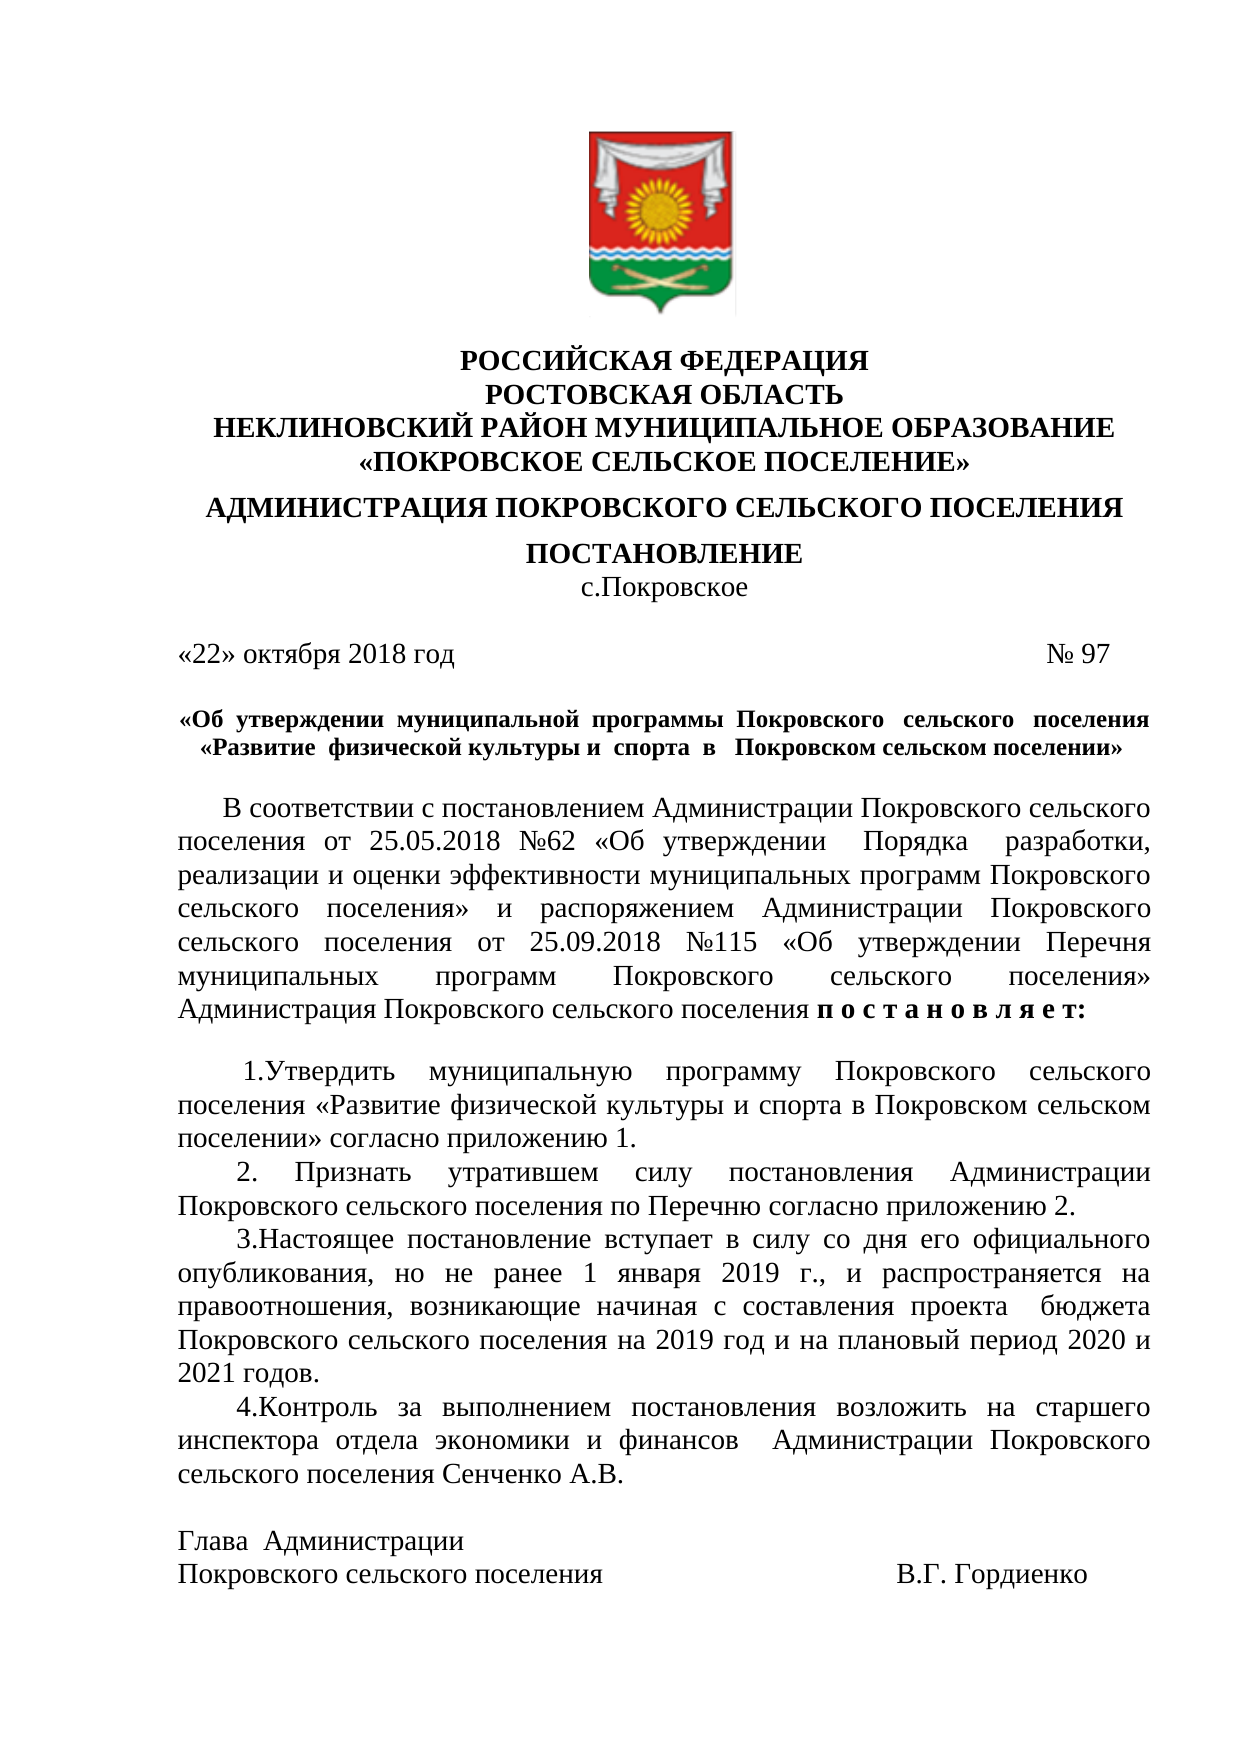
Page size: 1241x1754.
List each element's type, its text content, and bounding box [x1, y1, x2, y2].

text Покровского сельского поселения В.Г. Гордиенко [177, 1557, 1152, 1590]
text 1.Утвердить муниципальную программу Покровского сельского поселения «Развитие физической культуры и спорта в Покровском сельском поселении» согласно приложению 1. [177, 1053, 1152, 1154]
text 4.Контроль за выполнением постановления возложить на старшего инспектора отдела экономики и финансов Администрации Покровского сельского поселения Сенченко А.В. [177, 1389, 1152, 1489]
picture [589, 130, 740, 319]
text с.Покровское [177, 569, 1152, 603]
text Глава Администрации [177, 1523, 1152, 1557]
text 3.Настоящее постановление вступает в силу со дня его официального опубликования, но не ранее 1 января 2019 г., и распространяется на правоотношения, возникающие начиная с составления проекта бюджета Покровского сельского поселения на 2019 год и на плановый период 2020 и 2021 годов. [177, 1221, 1152, 1389]
subtitle ПОСТАНОВЛЕНИЕ [177, 536, 1152, 569]
text В соответствии с постановлением Администрации Покровского сельского поселения от 25.05.2018 №62 «Об утверждении Порядка разработки, реализации и оценки эффективности муниципальных программ Покровского сельского поселения» и распоряжением Администрации Покровского сельского поселения от 25.09.2018 №115 «Об утверждении Перечня муниципальных программ Покровского сельского поселения» Администрация Покровского сельского поселения п о с т а н о в л я е т: [177, 790, 1152, 1025]
text НЕКЛИНОВСКИЙ РАЙОН МУНИЦИПАЛЬНОЕ ОБРАЗОВАНИЕ «ПОКРОВСКОЕ СЕЛЬСКОЕ ПОСЕЛЕНИЕ» [177, 410, 1152, 477]
text «Об утверждении муниципальной программы Покровского сельского поселения «Развитие физической культуры и спорта в Покровском сельском поселении» [177, 704, 1152, 761]
text РОССИЙСКАЯ ФЕДЕРАЦИЯ РОСТОВСКАЯ ОБЛАСТЬ [177, 343, 1152, 410]
text 2. Признать утратившем силу постановления Администрации Покровского сельского поселения по Перечню согласно приложению 2. [177, 1154, 1152, 1221]
text «22» октября 2018 год № 97 [177, 637, 1152, 670]
text АДМИНИСТРАЦИЯ ПОКРОВСКОГО СЕЛЬСКОГО ПОСЕЛЕНИЯ [177, 490, 1152, 523]
